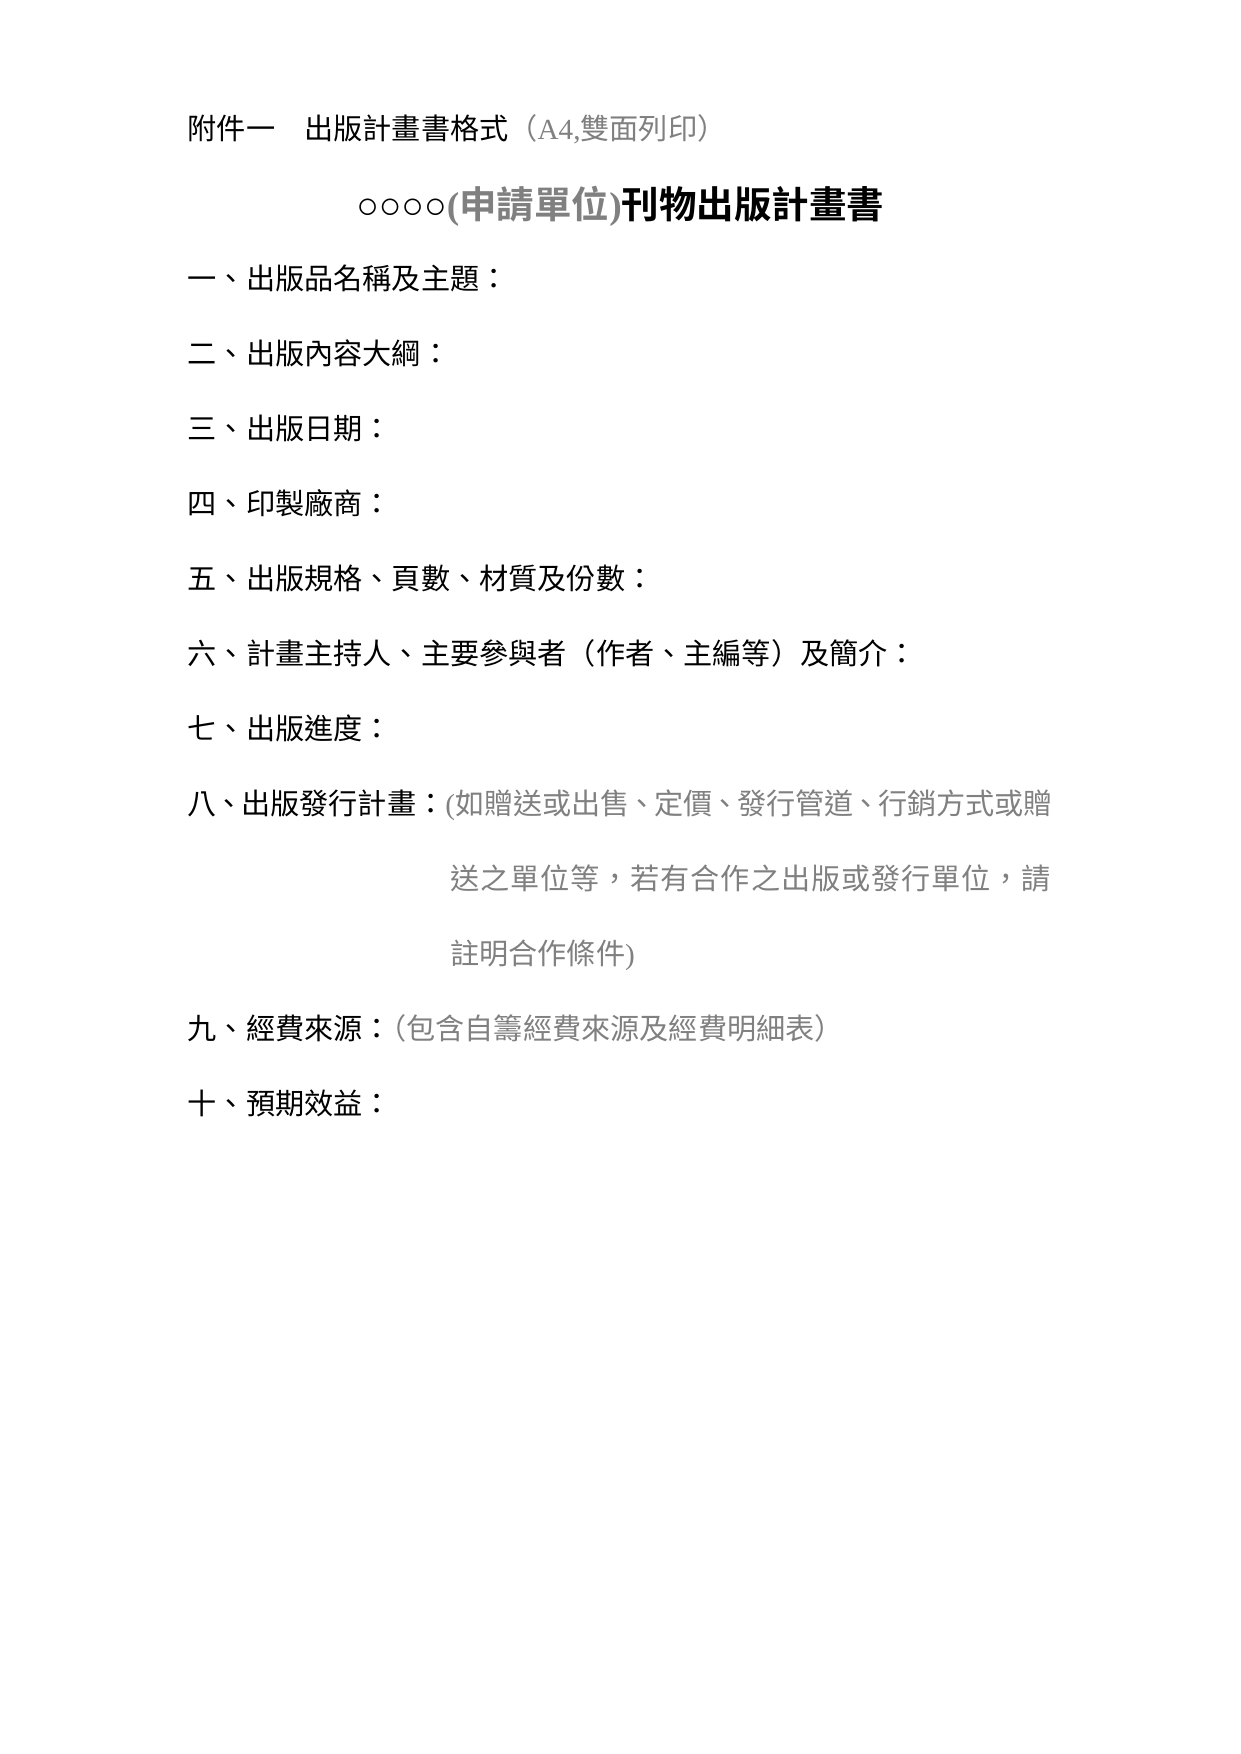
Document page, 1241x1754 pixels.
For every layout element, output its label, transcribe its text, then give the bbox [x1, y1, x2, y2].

text 一、出版品名稱及主題： [187, 239, 1053, 314]
text 六、計畫主持人、主要參與者（作者、主編等）及簡介： [187, 614, 1053, 689]
text 七、出版進度： [187, 689, 1053, 764]
text 十、預期效益： [187, 1064, 1053, 1139]
text 二、出版內容大綱： [187, 314, 1053, 389]
text 三、出版日期： [187, 389, 1053, 464]
text 九、經費來源：（包含自籌經費來源及經費明細表） [187, 989, 1053, 1064]
text 附件一 出版計畫書格式（A4,雙面列印） [187, 89, 1053, 164]
text ○○○○(申請單位)刊物出版計畫書 [187, 164, 1053, 239]
text 八、出版發行計畫：(如贈送或出售、定價、發行管道、行銷方式或贈送之單位等，若有合作之出版或發行單位，請註明合作條件) [187, 764, 1053, 989]
text 五、出版規格、頁數、材質及份數： [187, 539, 1053, 614]
text 四、印製廠商： [187, 464, 1053, 539]
